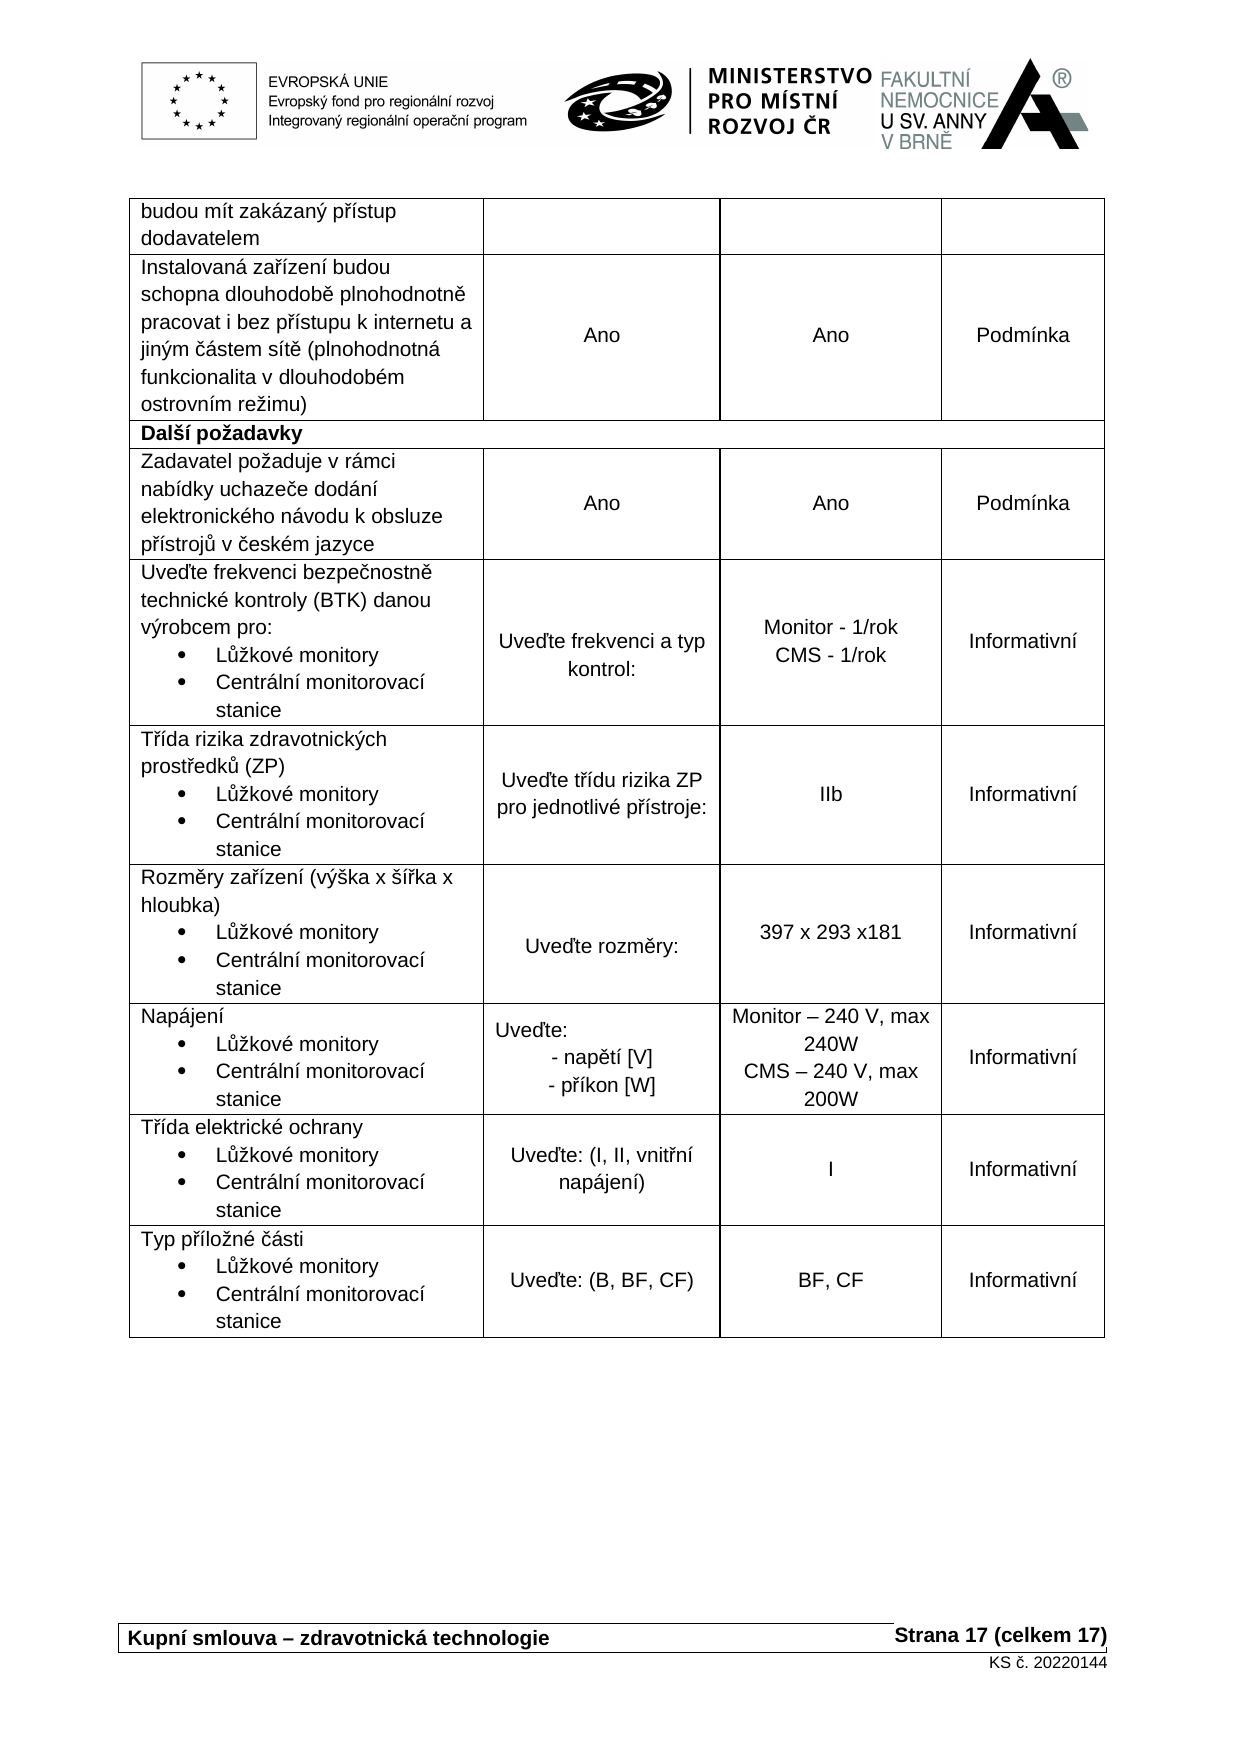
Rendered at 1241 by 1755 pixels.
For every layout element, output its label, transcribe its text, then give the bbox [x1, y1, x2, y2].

table_cell Typ příložné části Lůžkové monitory Centrální monitorovací stanice [130, 1226, 483, 1337]
table_cell Instalovaná zařízení budou schopna dlouhodobě plnohodnotně pracovat i bez přístupu k internetu a jiným částem sítě (plnohodnotná funkcionalita v dlouhodobém ostrovním režimu) [130, 255, 483, 419]
table_cell Monitor - 1/rok CMS - 1/rok [721, 560, 941, 725]
table_cell Uveďte rozměry: [484, 865, 719, 1003]
table_cell Další požadavky [130, 421, 1104, 448]
table_cell [484, 199, 719, 253]
table_cell Ano [721, 449, 941, 559]
table_cell IIb [721, 726, 941, 864]
table_cell Napájení Lůžkové monitory Centrální monitorovací stanice [130, 1004, 483, 1114]
table_cell [721, 199, 941, 253]
table_cell Uveďte frekvenci bezpečnostně technické kontroly (BTK) danou výrobcem pro: Lůžkové monitory Centrální monitorovací stanice [130, 560, 483, 725]
table_cell Informativní [942, 1226, 1104, 1337]
table_cell Uveďte: - napětí [V] - příkon [W] [484, 1004, 719, 1114]
table_cell Uveďte třídu rizika ZP pro jednotlivé přístroje: [484, 726, 719, 864]
table_cell 397 x 293 x181 [721, 865, 941, 1003]
table_cell Ano [484, 449, 719, 559]
table_cell Informativní [942, 1115, 1104, 1225]
table_cell Informativní [942, 560, 1104, 725]
table_cell I [721, 1115, 941, 1225]
table_cell Uveďte frekvenci a typ kontrol: [484, 560, 719, 725]
table_cell Informativní [942, 865, 1104, 1003]
table_cell Informativní [942, 1004, 1104, 1114]
table_cell Podmínka [942, 449, 1104, 559]
table_cell Podmínka [942, 255, 1104, 419]
table_cell Informativní [942, 726, 1104, 864]
table_cell Uveďte: (B, BF, CF) [484, 1226, 719, 1337]
table_cell Třída rizika zdravotnických prostředků (ZP) Lůžkové monitory Centrální monitorovací stanice [130, 726, 483, 864]
table_cell Třída elektrické ochrany Lůžkové monitory Centrální monitorovací stanice [130, 1115, 483, 1225]
table_cell Ano [484, 255, 719, 419]
table_cell Rozměry zařízení (výška x šířka x hloubka) Lůžkové monitory Centrální monitorovací stanice [130, 865, 483, 1003]
table_cell Ano [721, 255, 941, 419]
table_cell BF, CF [721, 1226, 941, 1337]
table_cell Monitor – 240 V, max 240W CMS – 240 V, max 200W [721, 1004, 941, 1114]
table_cell Zadavatel požaduje v rámci nabídky uchazeče dodání elektronického návodu k obsluze přístrojů v českém jazyce [130, 449, 483, 559]
table_cell [942, 199, 1104, 253]
table_cell budou mít zakázaný přístup dodavatelem [130, 199, 483, 253]
table_cell Uveďte: (I, II, vnitřní napájení) [484, 1115, 719, 1225]
